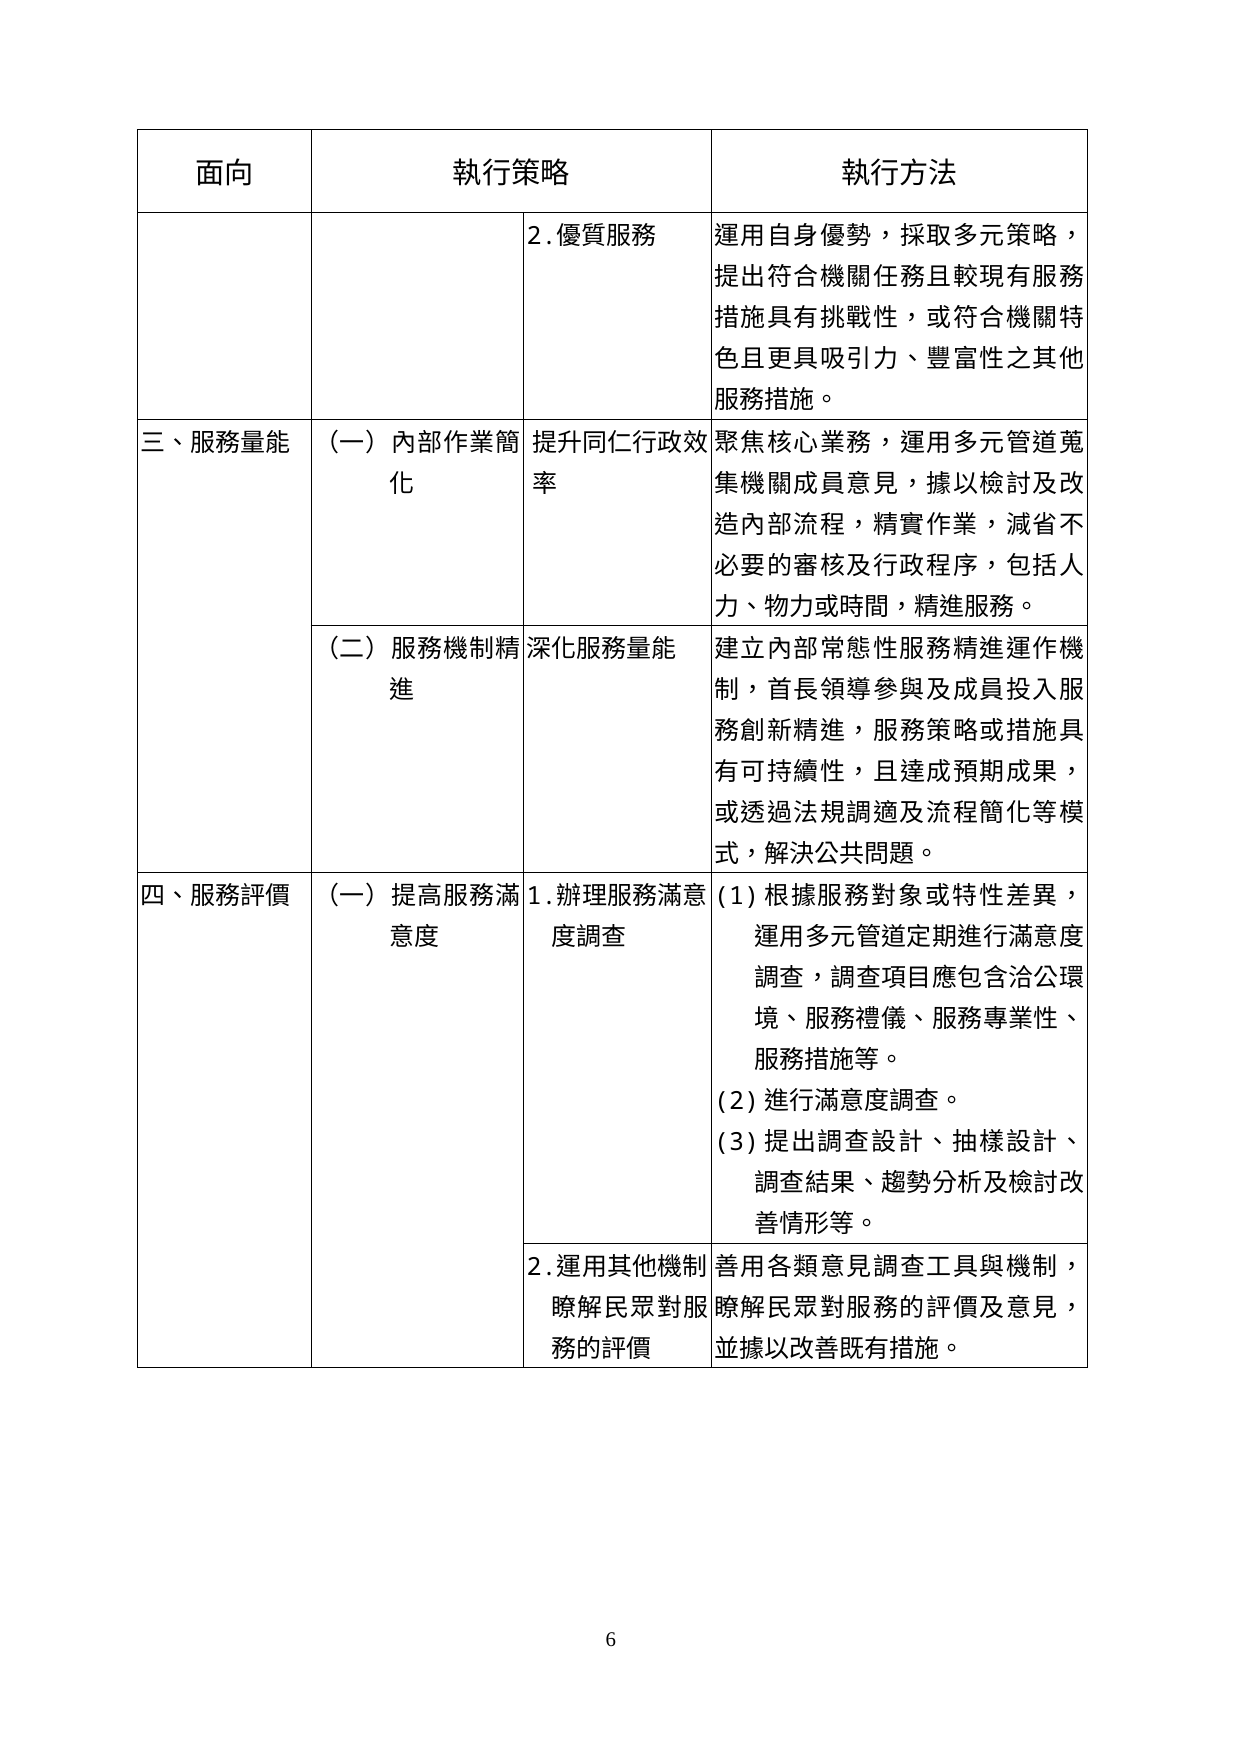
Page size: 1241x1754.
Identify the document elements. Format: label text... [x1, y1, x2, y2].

table_header 面向 [138, 130, 311, 212]
table_cell [312, 213, 523, 418]
table_cell 1.辦理服務滿意度調查 [524, 873, 711, 1242]
table_cell 深化服務量能 [524, 626, 711, 872]
table_cell 2.優質服務 [524, 213, 711, 418]
table_cell （一）提高服務滿意度 [312, 873, 523, 1367]
table_cell 聚焦核心業務，運用多元管道蒐集機關成員意見，據以檢討及改造內部流程，精實作業，減省不必要的審核及行政程序，包括人力、物力或時間，精進服務。 [712, 420, 1087, 625]
table_cell 根據服務對象或特性差異，運用多元管道定期進行滿意度調查，調查項目應包含洽公環境、服務禮儀、服務專業性、服務措施等。 進行滿意度調查。 提出調查設計、抽樣設計、調查結果、趨勢分析及檢討改善情形等。 [712, 873, 1087, 1242]
table_header 執行方法 [712, 130, 1087, 212]
table_cell 建立內部常態性服務精進運作機制，首長領導參與及成員投入服務創新精進，服務策略或措施具有可持續性，且達成預期成果，或透過法規調適及流程簡化等模式，解決公共問題。 [712, 626, 1087, 872]
table_cell 善用各類意見調查工具與機制，瞭解民眾對服務的評價及意見，並據以改善既有措施。 [712, 1244, 1087, 1367]
table_cell 三、服務量能 [138, 420, 311, 872]
table_cell 運用自身優勢，採取多元策略，提出符合機關任務且較現有服務措施具有挑戰性，或符合機關特色且更具吸引力、豐富性之其他服務措施。 [712, 213, 1087, 418]
table_cell 提升同仁行政效率 [524, 420, 711, 625]
table_header 執行策略 [312, 130, 711, 212]
table_cell （一）內部作業簡化 [312, 420, 523, 625]
table_cell 2.運用其他機制瞭解民眾對服務的評價 [524, 1244, 711, 1367]
table_cell （二）服務機制精進 [312, 626, 523, 872]
table_cell 四、服務評價 [138, 873, 311, 1367]
